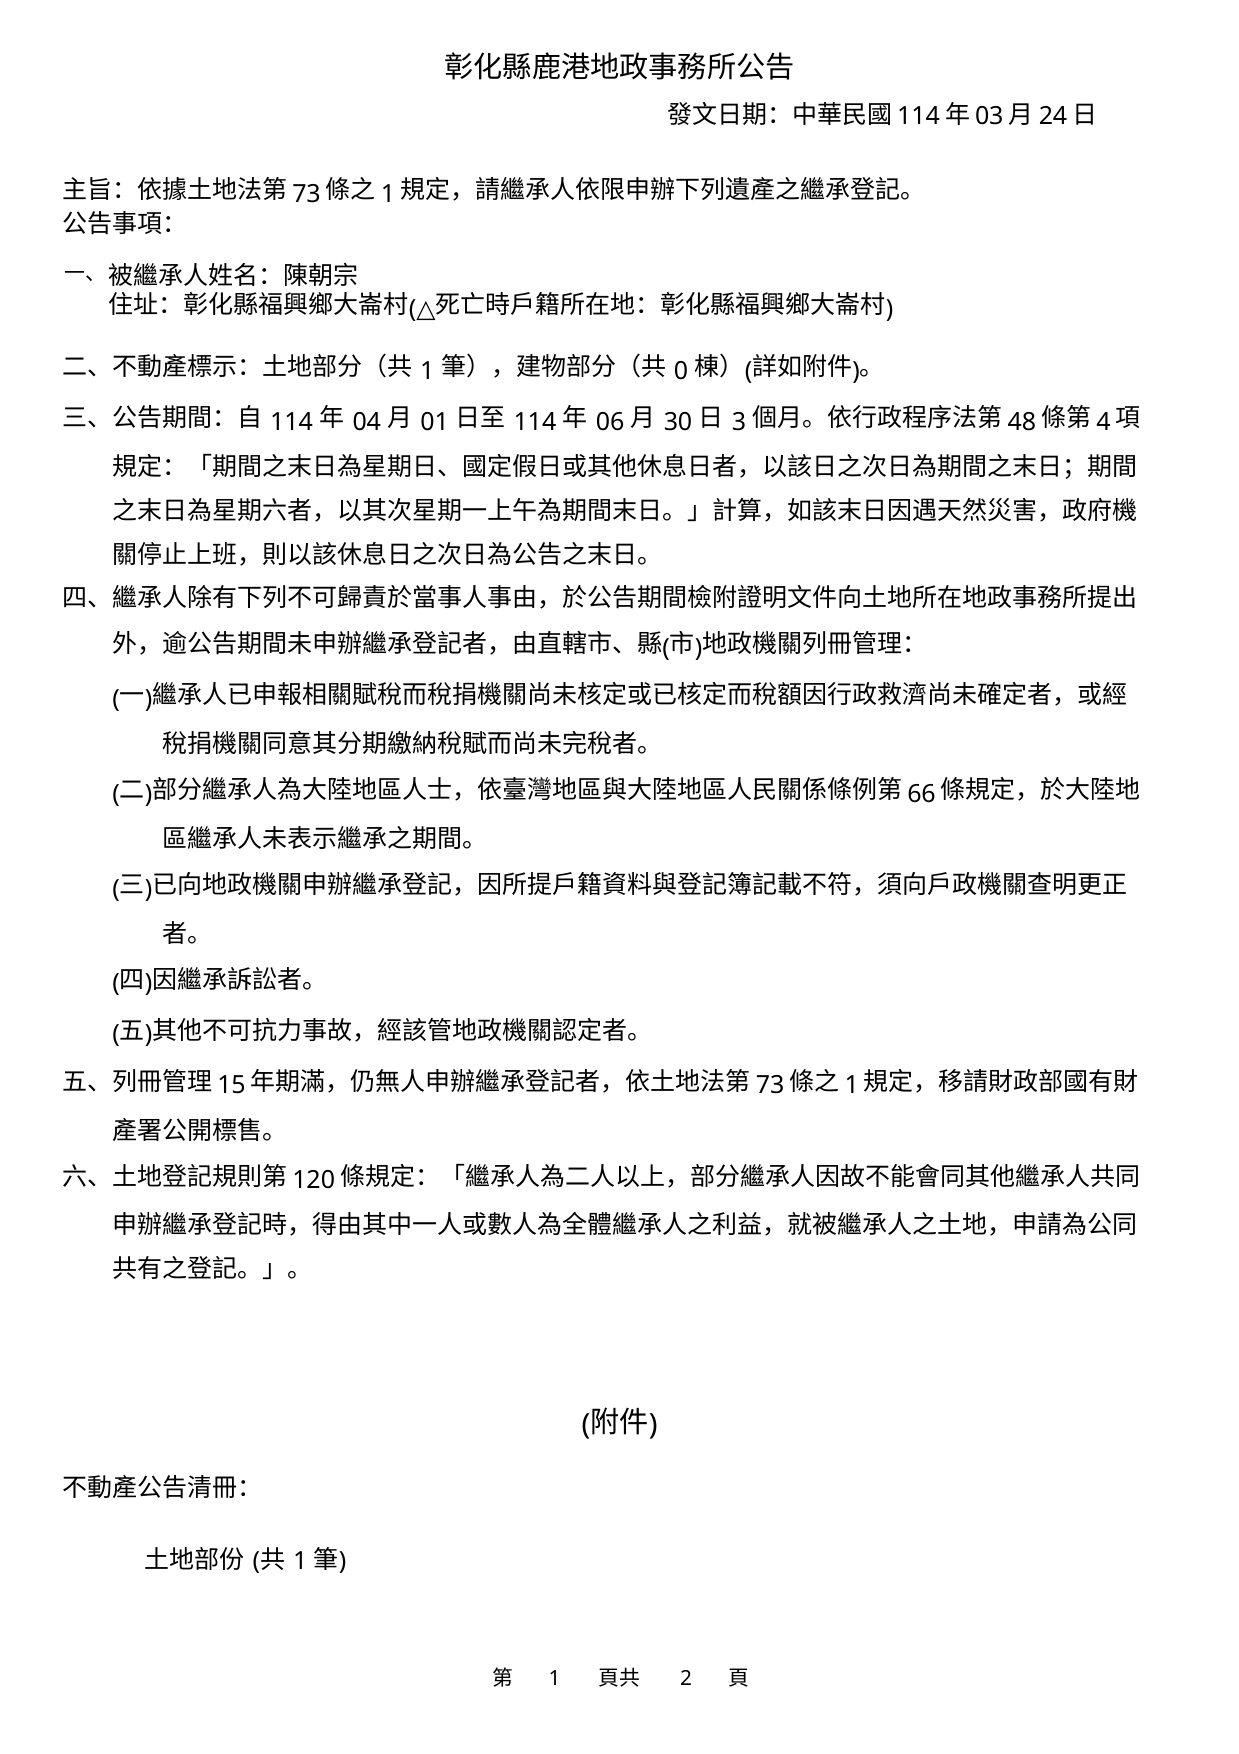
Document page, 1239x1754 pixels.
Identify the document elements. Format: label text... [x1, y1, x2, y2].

table_cell [0, 176, 62, 216]
table_cell [0, 41, 62, 94]
table_cell [62, 312, 109, 353]
table_header [653, 0, 667, 41]
table_cell [0, 135, 62, 176]
table_cell 不動產公告清冊： [62, 1454, 1177, 1526]
table_cell [1177, 1352, 1239, 1392]
table_cell [0, 1658, 62, 1698]
table_cell [62, 1352, 109, 1392]
table_header [0, 0, 62, 41]
table_cell [0, 1352, 62, 1392]
table_cell 頁共 [585, 1658, 653, 1698]
table_cell [1177, 135, 1239, 176]
table_cell [62, 135, 109, 176]
table_cell [1177, 1454, 1239, 1526]
table_cell [62, 95, 109, 135]
table_cell [1177, 353, 1239, 1352]
table_cell [1177, 176, 1239, 216]
table_cell [667, 135, 718, 176]
table_cell [718, 1598, 759, 1657]
table_cell [585, 1352, 653, 1392]
table_cell [483, 1598, 523, 1657]
table_cell [759, 135, 1177, 176]
table_cell [0, 1598, 62, 1657]
table_cell [0, 216, 62, 261]
table_cell [523, 95, 585, 135]
table_cell [109, 1598, 482, 1657]
table_cell 主旨：依據土地法第73條之1規定，請繼承人依限申辦下列遺產之繼承登記。 公告事項： [62, 176, 1177, 261]
table_header [667, 0, 718, 41]
table_cell [1177, 1598, 1239, 1657]
table_cell 頁 [718, 1658, 759, 1698]
table_cell 被繼承人姓名：陳朝宗 住址：彰化縣福興鄉大崙村(△死亡時戶籍所在地：彰化縣福興鄉大崙村) [109, 261, 1177, 353]
table_cell [0, 353, 62, 1352]
table_cell [585, 1598, 653, 1657]
table_cell [759, 1352, 1177, 1392]
table_header [483, 0, 523, 41]
table_cell [1177, 312, 1239, 353]
table_cell [1177, 95, 1239, 135]
table_cell [759, 1598, 1177, 1657]
table_cell 2 [653, 1658, 718, 1698]
table_cell 一、 [62, 261, 109, 312]
table_header [523, 0, 585, 41]
table_header [109, 0, 482, 41]
table_cell 1 [523, 1658, 585, 1698]
table_cell 彰化縣鹿港地政事務所公告 [62, 41, 1177, 94]
table_cell [667, 1352, 718, 1392]
table_cell [0, 312, 62, 353]
table_cell [653, 1598, 667, 1657]
table_cell [1177, 41, 1239, 94]
table_cell 發文日期：中華民國114年03月24日 [667, 95, 1177, 135]
table_cell [0, 261, 62, 312]
table_cell [1177, 1526, 1239, 1597]
table_cell [759, 1658, 1177, 1698]
table_header [585, 0, 653, 41]
table_cell [523, 1598, 585, 1657]
table_header [759, 0, 1177, 41]
table_cell [718, 135, 759, 176]
table_cell [523, 135, 585, 176]
table_cell [1177, 261, 1239, 312]
table_header [1177, 0, 1239, 41]
table_cell [109, 1658, 482, 1698]
table_cell [0, 95, 62, 135]
table_cell [109, 1352, 482, 1392]
table_cell (附件) [62, 1392, 1177, 1453]
table_cell [483, 1352, 523, 1392]
table_cell [0, 1454, 62, 1526]
table_cell 二、不動產標示：土地部分（共 1 筆），建物部分（共 0 棟）(詳如附件)。 三、公告期間：自 114 年 04 月 01 日至 114 年 06 月 30 日 3 個月。依行政程序法第48條第4項 規定：「期間之末日為星期日、國定假日或其他休息日者，以該日之次日為期間之末日；期間 之末日為星期六者，以其次星期一上午為期間末日。」計算，如該末日因遇天然災害，政府機 關停止上班，則以該休息日之次日為公告之末日。 四、繼承人除有下列不可歸責於當事人事由，於公告期間檢附證明文件向土地所在地政事務所提出 外，逾公告期間未申辦繼承登記者，由直轄市、縣(市)地政機關列冊管理： (一)繼承人已申報相關賦稅而稅捐機關尚未核定或已核定而稅額因行政救濟尚未確定者，或經 稅捐機關同意其分期繳納稅賦而尚未完稅者。 (二)部分繼承人為大陸地區人士，依臺灣地區與大陸地區人民關係條例第66條規定，於大陸地 區繼承人未表示繼承之期間。 (三)已向地政機關申辦繼承登記，因所提戶籍資料與登記簿記載不符，須向戶政機關查明更正 者。 (四)因繼承訴訟者。 (五)其他不可抗力事故，經該管地政機關認定者。 五、列冊管理15年期滿，仍無人申辦繼承登記者，依土地法第73條之1規定，移請財政部國有財 產署公開標售。 六、土地登記規則第120條規定：「繼承人為二人以上，部分繼承人因故不能會同其他繼承人共同 申辦繼承登記時，得由其中一人或數人為全體繼承人之利益，就被繼承人之土地，申請為公同 共有之登記。」。 [62, 353, 1177, 1352]
table_header [718, 0, 759, 41]
table_cell [109, 95, 482, 135]
table_cell [109, 135, 482, 176]
table_cell 土地部份 (共 1 筆) [62, 1526, 1177, 1597]
table_cell [718, 1352, 759, 1392]
table_cell [585, 95, 653, 135]
table_cell [1177, 1658, 1239, 1698]
table_cell [0, 1526, 62, 1597]
table_cell [653, 95, 667, 135]
table_cell [1177, 1392, 1239, 1453]
table_cell [653, 135, 667, 176]
table_cell [62, 1598, 109, 1657]
table_header [62, 0, 109, 41]
table_cell [523, 1352, 585, 1392]
table_cell [483, 135, 523, 176]
table_cell [653, 1352, 667, 1392]
table_cell [1177, 216, 1239, 261]
table_cell [585, 135, 653, 176]
table_cell 第 [483, 1658, 523, 1698]
table_cell [0, 1392, 62, 1453]
table_cell [483, 95, 523, 135]
table_cell [62, 1658, 109, 1698]
table_cell [667, 1598, 718, 1657]
